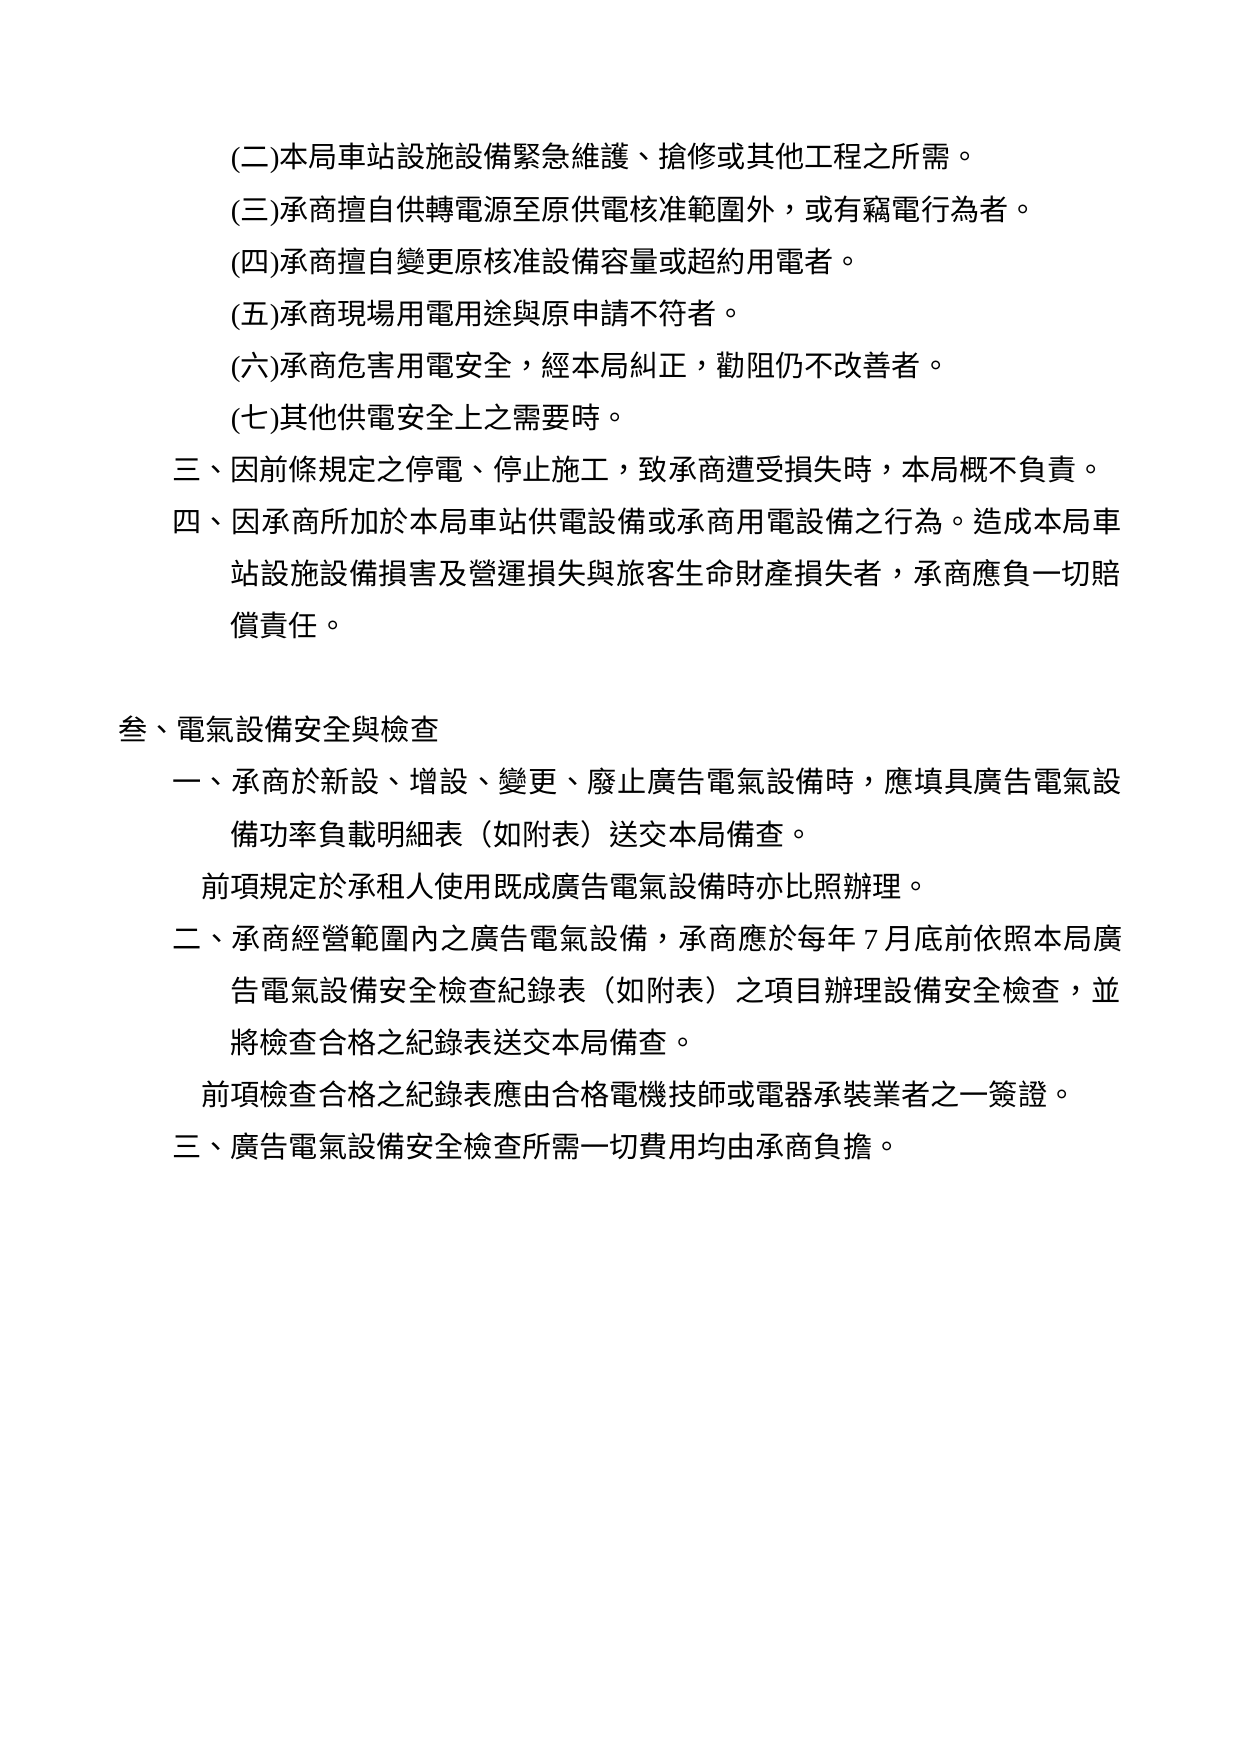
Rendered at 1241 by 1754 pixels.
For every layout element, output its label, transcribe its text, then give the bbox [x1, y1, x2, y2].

text 三、因前條規定之停電、停止施工，致承商遭受損失時，本局概不負責。 [172, 439, 1122, 491]
text 前項檢查合格之紀錄表應由合格電機技師或電器承裝業者之一簽證。 [172, 1064, 1122, 1116]
text 叁、電氣設備安全與檢查 [118, 699, 1122, 751]
text (五)承商現場用電用途與原申請不符者。 [230, 282, 1122, 334]
text 前項規定於承租人使用既成廣告電氣設備時亦比照辦理。 [172, 855, 1122, 907]
text (二)本局車站設施設備緊急維護、搶修或其他工程之所需。 [230, 126, 1122, 178]
text 三、廣告電氣設備安全檢查所需一切費用均由承商負擔。 [172, 1116, 1122, 1168]
text 一、承商於新設、增設、變更、廢止廣告電氣設備時，應填具廣告電氣設備功率負載明細表（如附表）送交本局備查。 [172, 751, 1122, 855]
text (七)其他供電安全上之需要時。 [230, 387, 1122, 439]
text 二、承商經營範圍內之廣告電氣設備，承商應於每年7月底前依照本局廣告電氣設備安全檢查紀錄表（如附表）之項目辦理設備安全檢查，並將檢查合格之紀錄表送交本局備查。 [172, 907, 1122, 1064]
text (六)承商危害用電安全，經本局糾正，勸阻仍不改善者。 [230, 334, 1122, 387]
text 四、因承商所加於本局車站供電設備或承商用電設備之行為。造成本局車站設施設備損害及營運損失與旅客生命財產損失者，承商應負一切賠償責任。 [172, 491, 1122, 647]
text [570, 1207, 754, 1260]
text (三)承商擅自供轉電源至原供電核准範圍外，或有竊電行為者。 [230, 178, 1122, 230]
text (四)承商擅自變更原核准設備容量或超約用電者。 [230, 230, 1122, 282]
